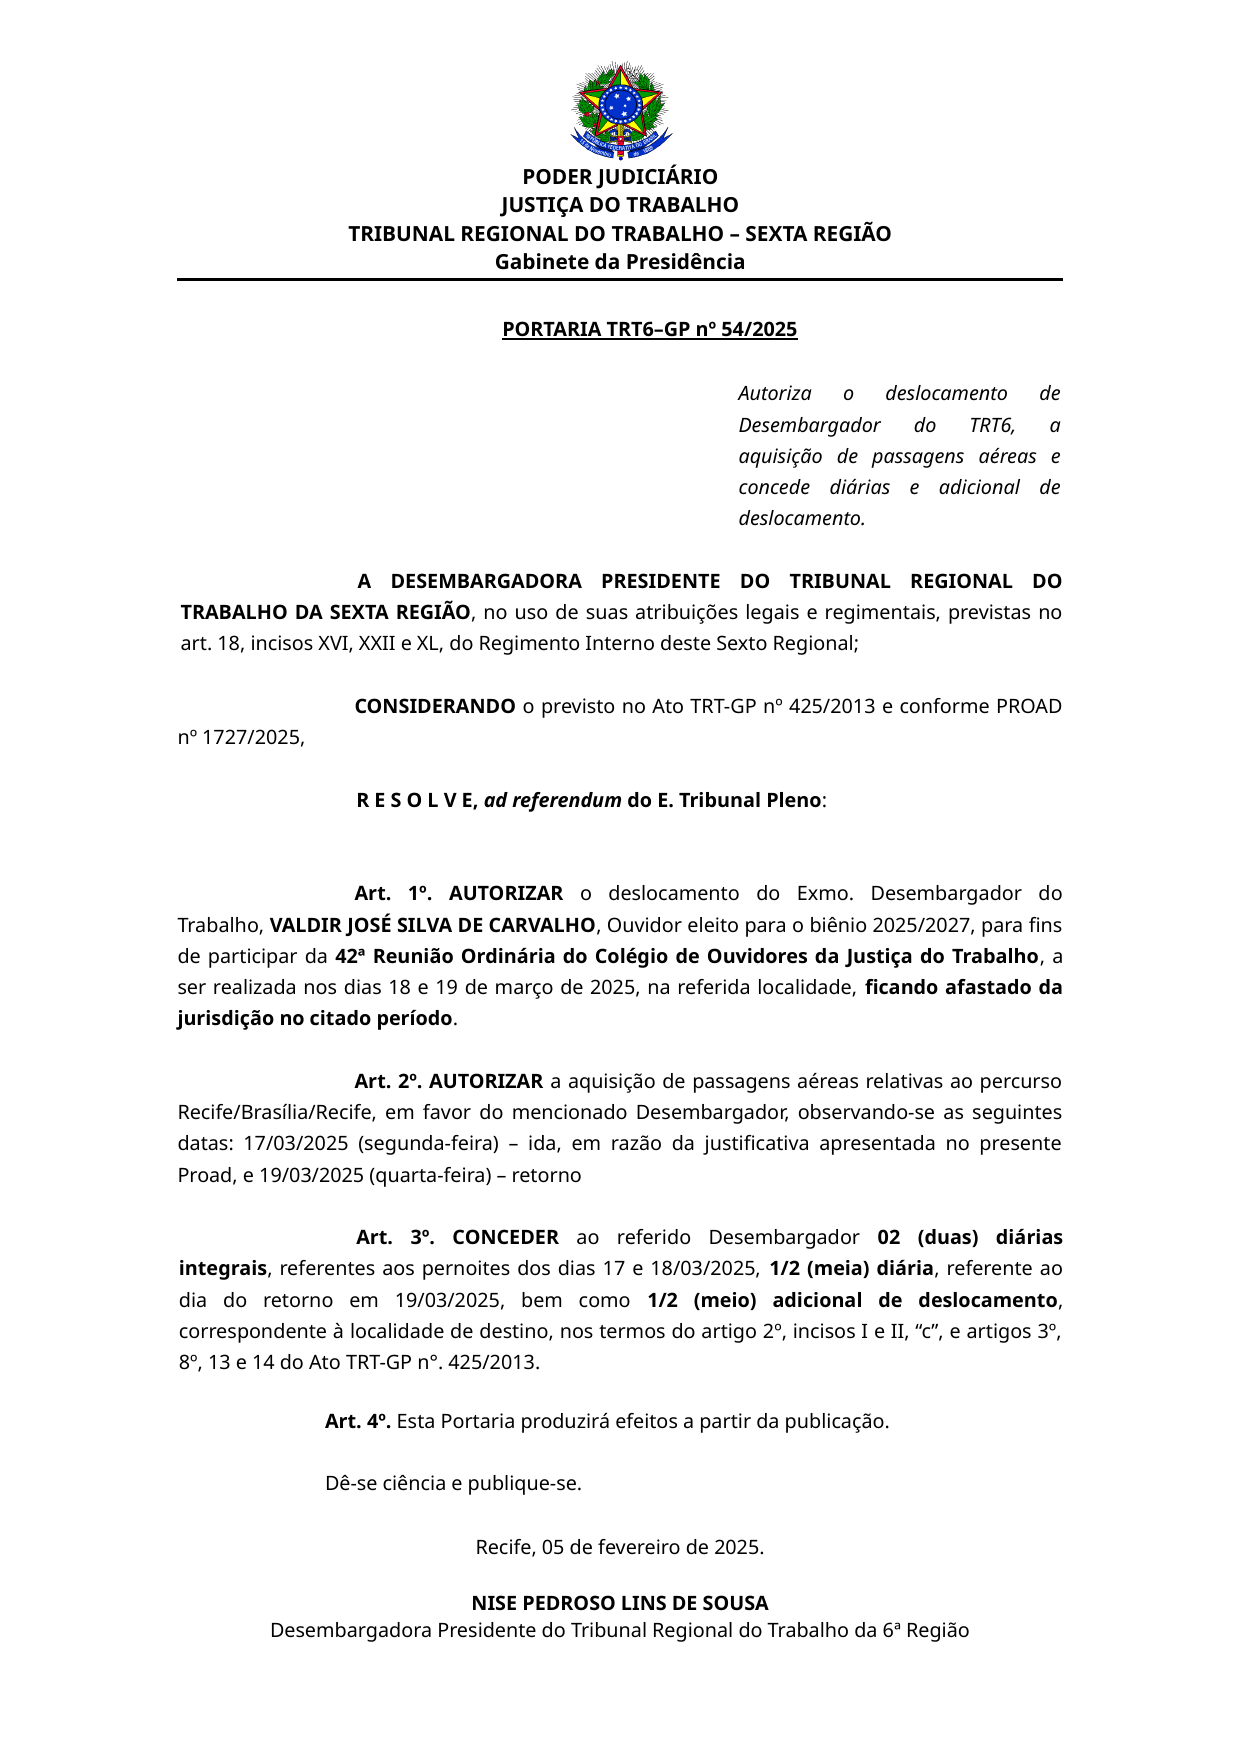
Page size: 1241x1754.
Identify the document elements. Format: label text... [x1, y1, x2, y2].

text R E S O L V E, ad referendum do E. Tribunal Pleno: [179, 782, 1063, 813]
text JUSTIÇA DO TRABALHO [177, 190, 1063, 219]
text Art. 3º. CONCEDER ao referido Desembargador 02 (duas) diárias integrais, referentes aos pernoites dos dias 17 e 18/03/2025, 1/2 (meia) diária, referente ao dia do retorno em 19/03/2025, bem como 1/2 (meio) adicional de deslocamento, correspondente à localidade de destino, nos termos do artigo 2º, incisos I e II, “c”, e artigos 3º, 8º, 13 e 14 do Ato TRT-GP n°. 425/2013. [179, 1219, 1063, 1376]
text CONSIDERANDO o previsto no Ato TRT-GP nº 425/2013 e conforme PROAD nº 1727/2025, [177, 688, 1063, 751]
text A DESEMBARGADORA PRESIDENTE DO TRIBUNAL REGIONAL DO TRABALHO DA SEXTA REGIÃO, no uso de suas atribuições legais e regimentais, previstas no art. 18, incisos XVI, XXII e XL, do Regimento Interno deste Sexto Regional; [180, 563, 1063, 657]
text PODER JUDICIÁRIO [177, 162, 1063, 190]
text Recife, 05 de fevereiro de 2025. [177, 1533, 1063, 1561]
text Art. 4º. Esta Portaria produzirá efeitos a partir da publicação. [177, 1407, 1063, 1434]
picture [565, 59, 675, 162]
text Art. 1º. AUTORIZAR o deslocamento do Exmo. Desembargador do Trabalho, VALDIR JOSÉ SILVA DE CARVALHO, Ouvidor eleito para o biênio 2025/2027, para fins de participar da 42ª Reunião Ordinária do Colégio de Ouvidores da Justiça do Trabalho, a ser realizada nos dias 18 e 19 de março de 2025, na referida localidade, ficando afastado da jurisdição no citado período. [177, 876, 1063, 1032]
text Autoriza o deslocamento de Desembargador do TRT6, a aquisição de passagens aéreas e concede diárias e adicional de deslocamento. [738, 376, 1063, 532]
text Gabinete da Presidência [177, 247, 1063, 278]
text TRIBUNAL REGIONAL DO TRABALHO – SEXTA REGIÃO [177, 219, 1063, 247]
text Dê-se ciência e publique-se. [177, 1469, 1063, 1496]
subtitle PORTARIA TRT6–GP nº 54/2025 [236, 316, 1063, 342]
text NISE PEDROSO LINS DE SOUSA Desembargadora Presidente do Tribunal Regional do Trabalho da 6ª Região [177, 1590, 1063, 1644]
text Art. 2º. AUTORIZAR a aquisição de passagens aéreas relativas ao percurso Recife/Brasília/Recife, em favor do mencionado Desembargador, observando-se as seguintes datas: 17/03/2025 (segunda-feira) – ida, em razão da justificativa apresentada no presente Proad, e 19/03/2025 (quarta-feira) – retorno [177, 1063, 1063, 1188]
